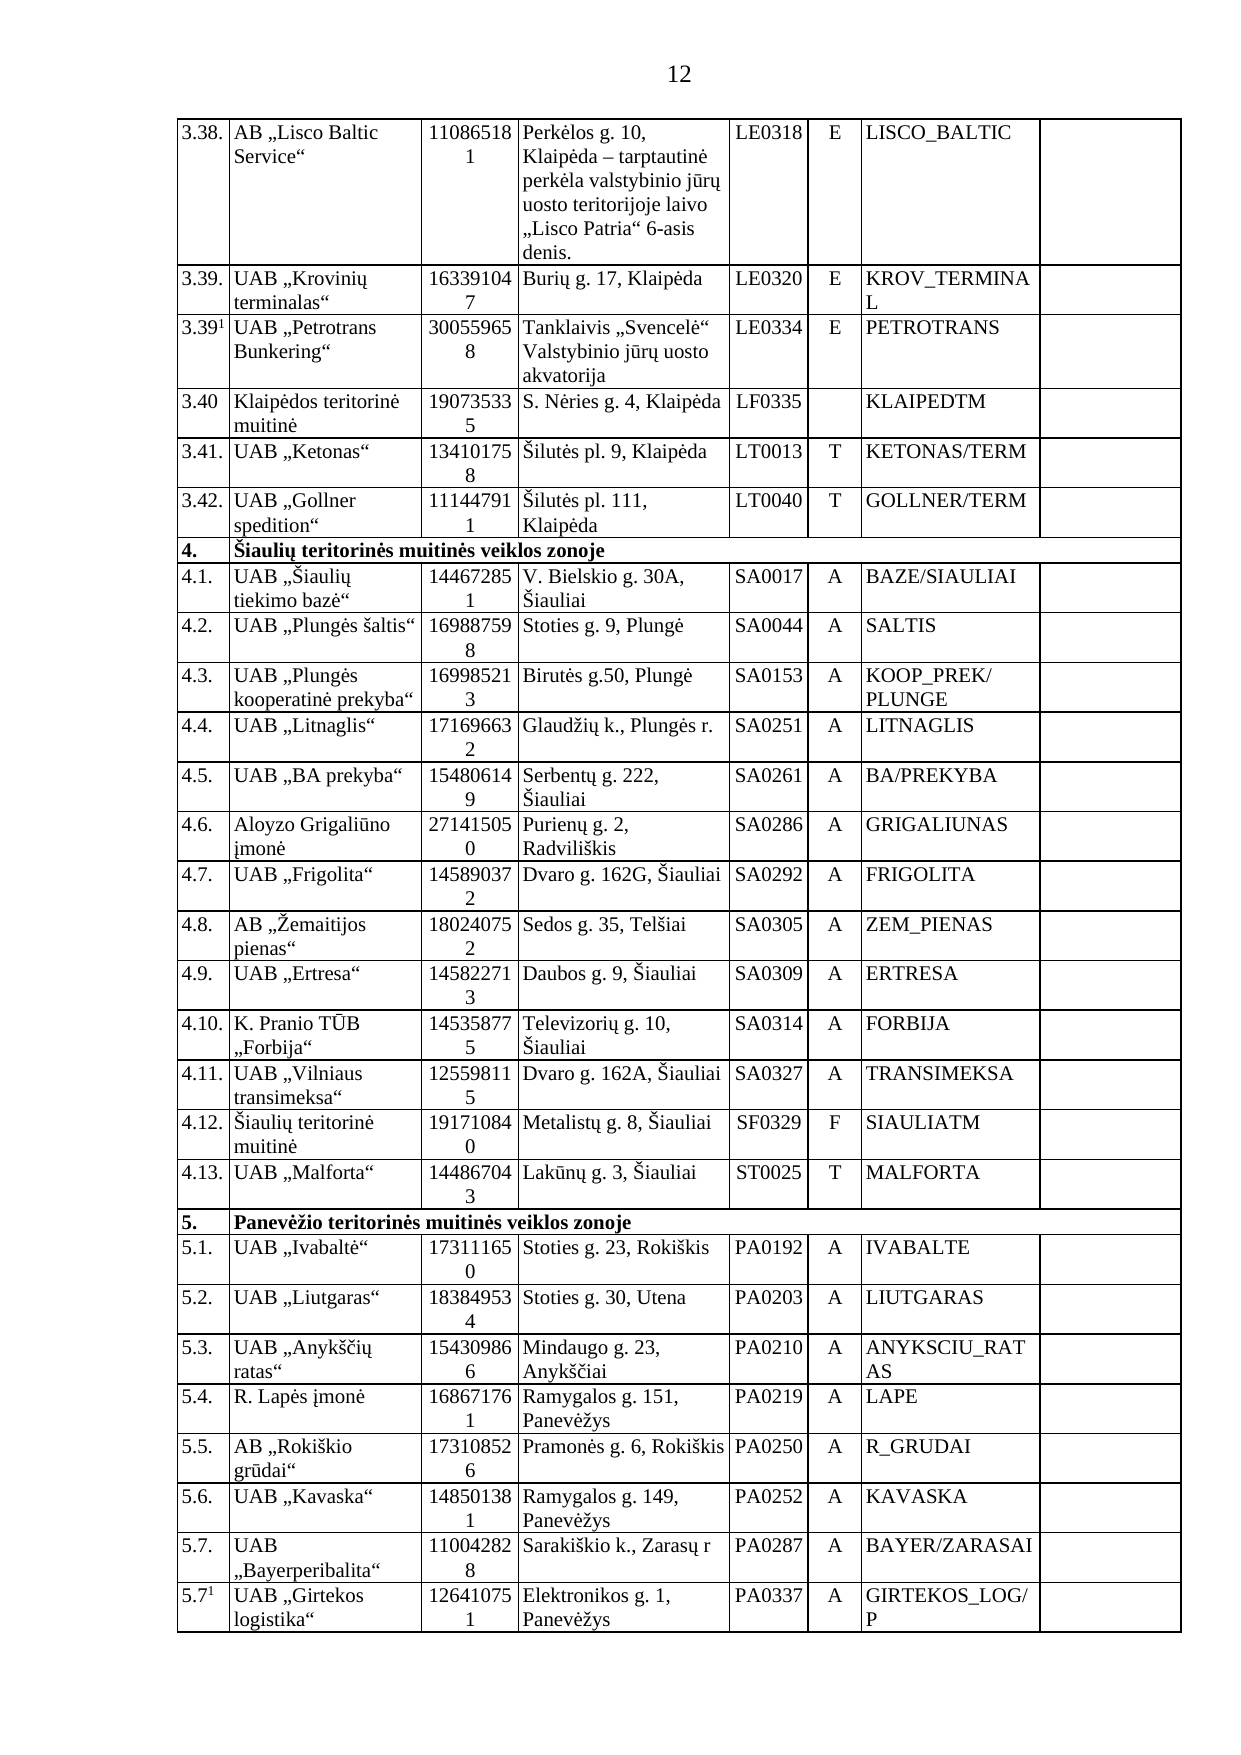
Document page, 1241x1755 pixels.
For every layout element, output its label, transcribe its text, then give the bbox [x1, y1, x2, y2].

table_cell K. Pranio TŪB „Forbija“ [230, 1011, 421, 1059]
table_cell A [809, 1484, 861, 1532]
table_cell T [809, 488, 861, 537]
table_cell Pramonės g. 6, Rokiškis [519, 1434, 729, 1482]
table_cell UAB „Frigolita“ [230, 862, 421, 910]
table_cell GRIGALIUNAS [862, 812, 1039, 860]
table_cell Šiaulių teritorinės muitinės veiklos zonoje [230, 538, 1180, 562]
table_cell 145822713 [422, 961, 518, 1009]
table_cell UAB „Vilniaus transimeksa“ [230, 1061, 421, 1109]
table_cell A [809, 1011, 861, 1059]
table_cell 4.11. [178, 1061, 229, 1109]
table_cell LT0040 [730, 488, 807, 537]
table_cell [1041, 315, 1180, 387]
table_cell UAB „Anykščių ratas“ [230, 1335, 421, 1383]
table_cell [1041, 1533, 1180, 1582]
table_cell 4.10. [178, 1011, 229, 1059]
table_cell 5.4. [178, 1385, 229, 1432]
table_cell Šiaulių teritorinė muitinė [230, 1110, 421, 1158]
table_cell KLAIPEDTM [862, 389, 1039, 437]
table_cell [1041, 912, 1180, 960]
table_cell KETONAS/TERM [862, 439, 1039, 487]
table_cell E [809, 315, 861, 387]
table_cell LIUTGARAS [862, 1285, 1039, 1333]
table_cell 4.4. [178, 713, 229, 761]
table_cell UAB „Ertresa“ [230, 961, 421, 1009]
table_cell Dvaro g. 162A, Šiauliai [519, 1061, 729, 1109]
table_cell UAB „Šiaulių tiekimo bazė“ [230, 564, 421, 612]
table_cell 3.391 [178, 315, 229, 387]
table_cell 145358775 [422, 1011, 518, 1059]
table_cell Burių g. 17, Klaipėda [519, 266, 729, 314]
table_cell 4.8. [178, 912, 229, 960]
table_cell ANYKSCIU_RATAS [862, 1335, 1039, 1383]
table_cell PA0337 [730, 1583, 807, 1631]
table_cell [1041, 1385, 1180, 1432]
table_cell PA0203 [730, 1285, 807, 1333]
table_cell 5.6. [178, 1484, 229, 1532]
table_cell GIRTEKOS_LOG/P [862, 1583, 1039, 1631]
table_cell 5.7. [178, 1533, 229, 1582]
table_cell A [809, 1061, 861, 1109]
table_cell 4.3. [178, 663, 229, 711]
table_cell AB „Rokiškio grūdai“ [230, 1434, 421, 1482]
table_cell UAB „Ivabaltė“ [230, 1235, 421, 1283]
table_cell 271415050 [422, 812, 518, 860]
table_cell 300559658 [422, 315, 518, 387]
table_cell LT0013 [730, 439, 807, 487]
table_cell 4.2. [178, 613, 229, 662]
table_cell UAB „Gollner spedition“ [230, 488, 421, 537]
table_cell 3.38. [178, 120, 229, 264]
table_cell SA0261 [730, 763, 807, 811]
table_cell [1041, 389, 1180, 437]
table_cell [1041, 1061, 1180, 1109]
table_cell [1041, 1110, 1180, 1158]
table_cell UAB „Petrotrans Bunkering“ [230, 315, 421, 387]
table_cell F [809, 1110, 861, 1158]
table_cell UAB „Litnaglis“ [230, 713, 421, 761]
table_cell SALTIS [862, 613, 1039, 662]
table_cell 190735335 [422, 389, 518, 437]
table_cell Perkėlos g. 10, Klaipėda – tarptautinė perkėla valstybinio jūrų uosto teritorijoje laivo „Lisco Patria“ 6-asis denis. [519, 120, 729, 264]
table_cell 4.6. [178, 812, 229, 860]
table_cell Purienų g. 2, Radviliškis [519, 812, 729, 860]
table_cell A [809, 912, 861, 960]
table_cell FORBIJA [862, 1011, 1039, 1059]
table_cell A [809, 1285, 861, 1333]
table_cell A [809, 862, 861, 910]
table_cell [1041, 763, 1180, 811]
table_cell Tanklaivis „Svencelė“ Valstybinio jūrų uosto akvatorija [519, 315, 729, 387]
table_cell 4.1. [178, 564, 229, 612]
table_cell 163391047 [422, 266, 518, 314]
table_cell 145890372 [422, 862, 518, 910]
table_cell [1041, 1434, 1180, 1482]
table_cell PA0219 [730, 1385, 807, 1432]
table_cell KOOP_PREK/PLUNGE [862, 663, 1039, 711]
table_cell Daubos g. 9, Šiauliai [519, 961, 729, 1009]
table_cell KROV_TERMINAL [862, 266, 1039, 314]
table_cell LE0320 [730, 266, 807, 314]
table_cell A [809, 613, 861, 662]
table_cell UAB „Bayerperibalita“ [230, 1533, 421, 1582]
table_cell ST0025 [730, 1160, 807, 1208]
table_cell LF0335 [730, 389, 807, 437]
table_cell SA0251 [730, 713, 807, 761]
table_cell PA0192 [730, 1235, 807, 1283]
table_cell Ramygalos g. 151, Panevėžys [519, 1385, 729, 1432]
table_cell A [809, 663, 861, 711]
table_cell 180240752 [422, 912, 518, 960]
table_cell LISCO_BALTIC [862, 120, 1039, 264]
table_cell 3.40 [178, 389, 229, 437]
table_cell MALFORTA [862, 1160, 1039, 1208]
table_cell R_GRUDAI [862, 1434, 1039, 1482]
table_cell AB „Lisco Baltic Service“ [230, 120, 421, 264]
table_cell Šilutės pl. 111, Klaipėda [519, 488, 729, 537]
table_cell Birutės g.50, Plungė [519, 663, 729, 711]
table_cell 134101758 [422, 439, 518, 487]
table_cell 4.5. [178, 763, 229, 811]
table_cell Šilutės pl. 9, Klaipėda [519, 439, 729, 487]
table_cell PA0252 [730, 1484, 807, 1532]
table_cell Mindaugo g. 23, Anykščiai [519, 1335, 729, 1383]
table_cell 5.1. [178, 1235, 229, 1283]
table_cell R. Lapės įmonė [230, 1385, 421, 1432]
table_cell Aloyzo Grigaliūno įmonė [230, 812, 421, 860]
table_cell TRANSIMEKSA [862, 1061, 1039, 1109]
table_cell [1041, 1335, 1180, 1383]
table_cell T [809, 439, 861, 487]
table_cell PA0250 [730, 1434, 807, 1482]
table_cell S. Nėries g. 4, Klaipėda [519, 389, 729, 437]
table_cell BAZE/SIAULIAI [862, 564, 1039, 612]
table_cell 5.2. [178, 1285, 229, 1333]
table_cell [1041, 1285, 1180, 1333]
table_cell [809, 389, 861, 437]
table_cell A [809, 812, 861, 860]
table_cell SA0153 [730, 663, 807, 711]
table_cell Stoties g. 30, Utena [519, 1285, 729, 1333]
table_cell 173111650 [422, 1235, 518, 1283]
table_cell 3.39. [178, 266, 229, 314]
table_cell UAB „Krovinių terminalas“ [230, 266, 421, 314]
table_cell A [809, 713, 861, 761]
table_cell Ramygalos g. 149, Panevėžys [519, 1484, 729, 1532]
table_cell 4.7. [178, 862, 229, 910]
table_cell Stoties g. 9, Plungė [519, 613, 729, 662]
table_cell A [809, 961, 861, 1009]
table_cell [1041, 564, 1180, 612]
table_cell [1041, 488, 1180, 537]
table_cell UAB „Liutgaras“ [230, 1285, 421, 1333]
table_cell BA/PREKYBA [862, 763, 1039, 811]
table_cell [1041, 812, 1180, 860]
table_cell [1041, 266, 1180, 314]
table_cell [1041, 862, 1180, 910]
table_cell 144672851 [422, 564, 518, 612]
table_cell SA0286 [730, 812, 807, 860]
table_cell PETROTRANS [862, 315, 1039, 387]
table_cell LITNAGLIS [862, 713, 1039, 761]
table_cell 4.12. [178, 1110, 229, 1158]
table_cell LE0318 [730, 120, 807, 264]
table_cell [1041, 439, 1180, 487]
table_cell [1041, 1583, 1180, 1631]
table_cell [1041, 613, 1180, 662]
table_cell Metalistų g. 8, Šiauliai [519, 1110, 729, 1158]
table_cell [1041, 961, 1180, 1009]
table_cell 173108526 [422, 1434, 518, 1482]
table_cell A [809, 763, 861, 811]
table_cell A [809, 564, 861, 612]
table_cell SA0309 [730, 961, 807, 1009]
table_cell A [809, 1583, 861, 1631]
table_cell SIAULIATM [862, 1110, 1039, 1158]
table_cell E [809, 266, 861, 314]
table_cell UAB „Kavaska“ [230, 1484, 421, 1532]
table_cell 154309866 [422, 1335, 518, 1383]
table_cell 171696632 [422, 713, 518, 761]
table_cell [1041, 1011, 1180, 1059]
table_cell UAB „Girtekos logistika“ [230, 1583, 421, 1631]
table_cell UAB „Plungės kooperatinė prekyba“ [230, 663, 421, 711]
table_cell Stoties g. 23, Rokiškis [519, 1235, 729, 1283]
table_cell 169985213 [422, 663, 518, 711]
table_cell 125598115 [422, 1061, 518, 1109]
table_cell AB „Žemaitijos pienas“ [230, 912, 421, 960]
table_cell UAB „Plungės šaltis“ [230, 613, 421, 662]
table_cell 5.71 [178, 1583, 229, 1631]
table_cell PA0287 [730, 1533, 807, 1582]
table_cell 3.42. [178, 488, 229, 537]
table_cell 5. [178, 1210, 229, 1234]
table_cell [1041, 663, 1180, 711]
table_cell BAYER/ZARASAI [862, 1533, 1039, 1582]
table_cell 169887598 [422, 613, 518, 662]
table_cell SF0329 [730, 1110, 807, 1158]
table_cell UAB „Malforta“ [230, 1160, 421, 1208]
table_cell 4.13. [178, 1160, 229, 1208]
table_cell SA0292 [730, 862, 807, 910]
table_cell 5.3. [178, 1335, 229, 1383]
table_cell KAVASKA [862, 1484, 1039, 1532]
table_cell A [809, 1434, 861, 1482]
table_cell [1041, 120, 1180, 264]
table_cell 183849534 [422, 1285, 518, 1333]
table_cell Lakūnų g. 3, Šiauliai [519, 1160, 729, 1208]
table_cell [1041, 713, 1180, 761]
table_cell 148501381 [422, 1484, 518, 1532]
table_cell Panevėžio teritorinės muitinės veiklos zonoje [230, 1210, 1180, 1234]
table_cell 191710840 [422, 1110, 518, 1158]
table_cell LAPE [862, 1385, 1039, 1432]
table_cell 144867043 [422, 1160, 518, 1208]
table_cell IVABALTE [862, 1235, 1039, 1283]
table_cell Elektronikos g. 1, Panevėžys [519, 1583, 729, 1631]
table_cell A [809, 1335, 861, 1383]
table_cell Televizorių g. 10, Šiauliai [519, 1011, 729, 1059]
table_cell SA0044 [730, 613, 807, 662]
table_cell [1041, 1160, 1180, 1208]
table_cell SA0017 [730, 564, 807, 612]
table_cell [1041, 1235, 1180, 1283]
table_cell [1041, 1484, 1180, 1532]
table_cell LE0334 [730, 315, 807, 387]
table_cell A [809, 1385, 861, 1432]
table_cell T [809, 1160, 861, 1208]
table_cell Glaudžių k., Plungės r. [519, 713, 729, 761]
table_cell ERTRESA [862, 961, 1039, 1009]
table_cell PA0210 [730, 1335, 807, 1383]
table_cell ZEM_PIENAS [862, 912, 1039, 960]
table_cell Sarakiškio k., Zarasų r [519, 1533, 729, 1582]
table_cell 154806149 [422, 763, 518, 811]
table_cell UAB „BA prekyba“ [230, 763, 421, 811]
table_cell Klaipėdos teritorinė muitinė [230, 389, 421, 437]
table_cell V. Bielskio g. 30A, Šiauliai [519, 564, 729, 612]
table_cell E [809, 120, 861, 264]
table_cell 5.5. [178, 1434, 229, 1482]
table_cell A [809, 1533, 861, 1582]
table_cell 168671761 [422, 1385, 518, 1432]
table_cell 4. [178, 538, 229, 562]
table_cell GOLLNER/TERM [862, 488, 1039, 537]
table_cell 3.41. [178, 439, 229, 487]
table_cell Dvaro g. 162G, Šiauliai [519, 862, 729, 910]
table_cell FRIGOLITA [862, 862, 1039, 910]
table_cell SA0305 [730, 912, 807, 960]
table_cell 111447911 [422, 488, 518, 537]
table_cell Sedos g. 35, Telšiai [519, 912, 729, 960]
table_cell UAB „Ketonas“ [230, 439, 421, 487]
table_cell A [809, 1235, 861, 1283]
table_cell SA0314 [730, 1011, 807, 1059]
table_cell 126410751 [422, 1583, 518, 1631]
table_cell Serbentų g. 222, Šiauliai [519, 763, 729, 811]
table_cell 110865181 [422, 120, 518, 264]
table_cell SA0327 [730, 1061, 807, 1109]
table_cell 110042828 [422, 1533, 518, 1582]
table_cell 4.9. [178, 961, 229, 1009]
